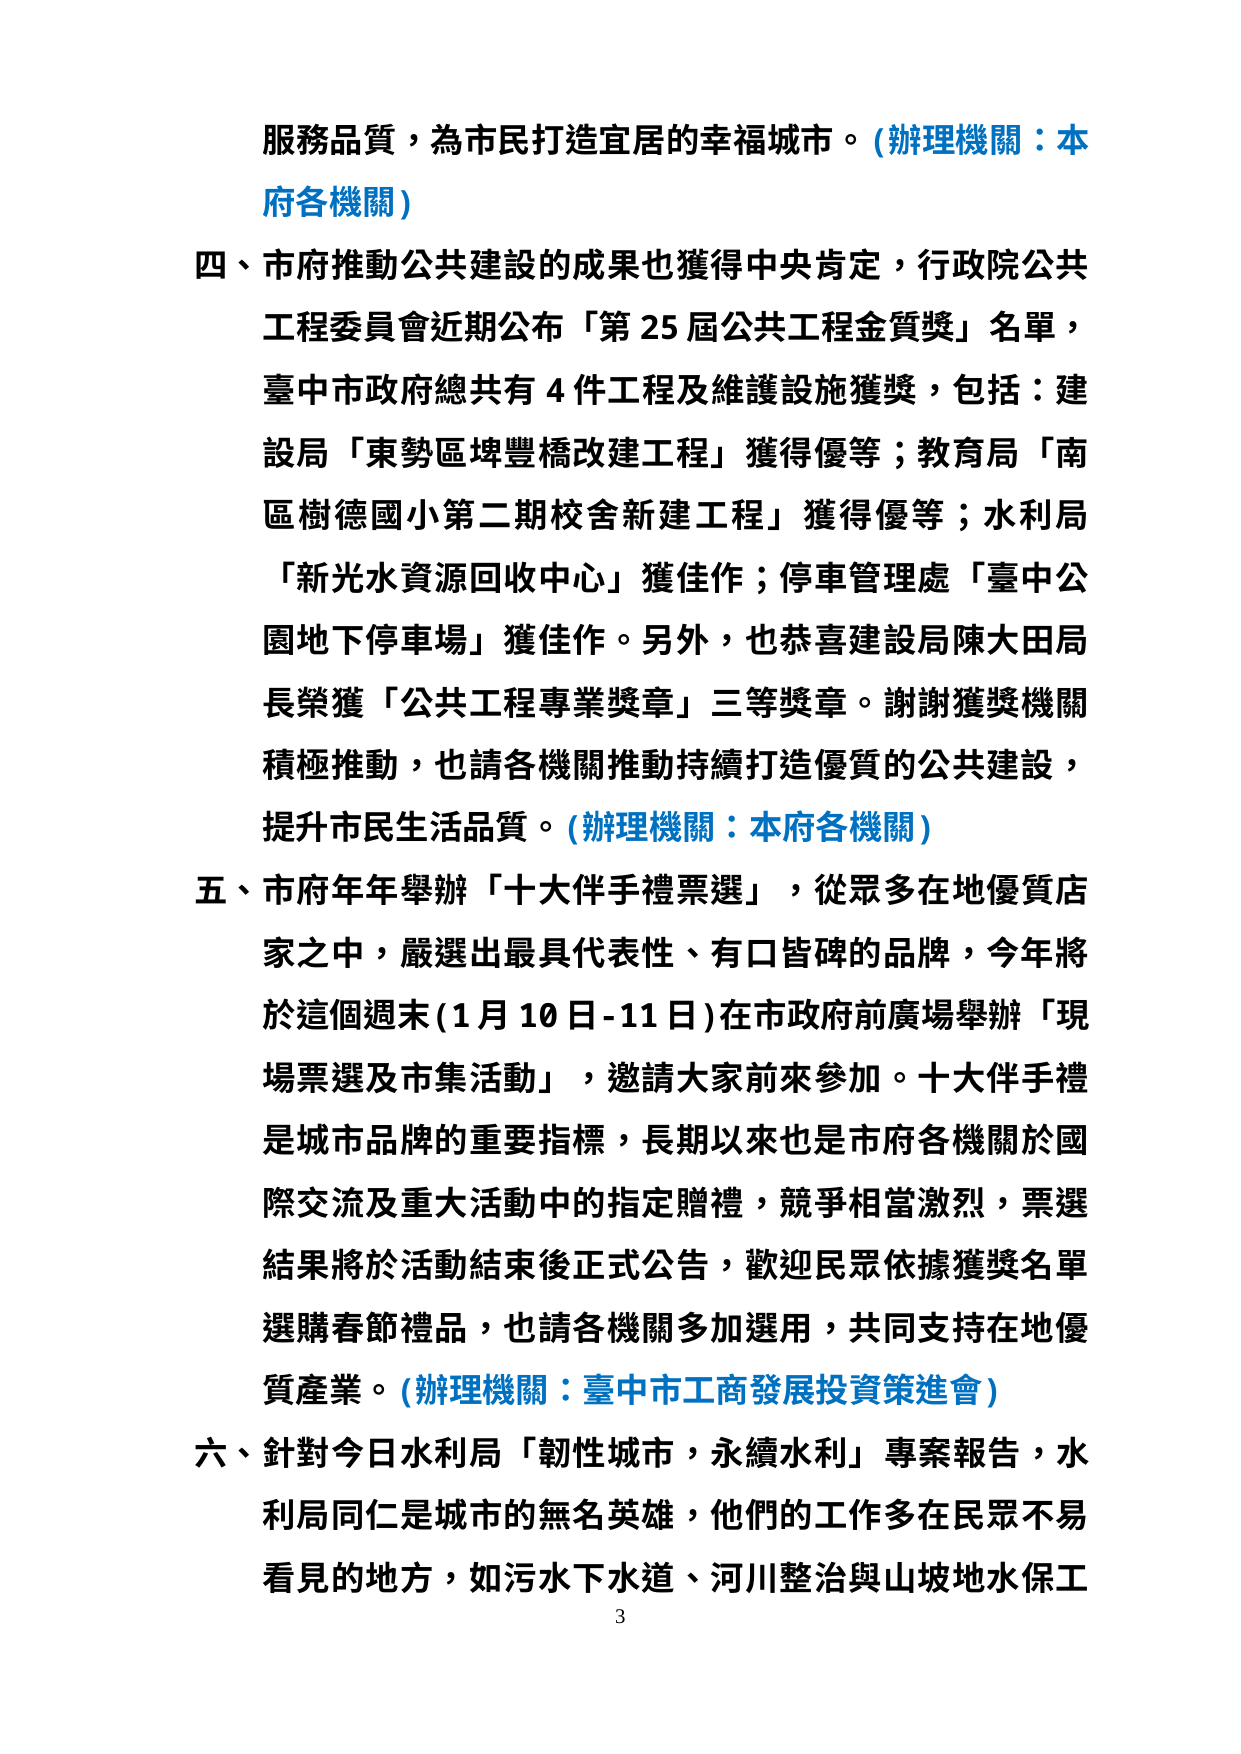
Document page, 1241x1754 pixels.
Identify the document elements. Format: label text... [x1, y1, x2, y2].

list 市府推動公共建設的成果也獲得中央肯定，行政院公共工程委員會近期公布「第25屆公共工程金質獎」名單，臺中市政府總共有4件工程及維護設施獲獎，包括：建設局「東勢區埤豐橋改建工程」獲得優等；教育局「南區樹德國小第二期校舍新建工程」獲得優等；水利局「新光水資源回收中心」獲佳作；停車管理處「臺中公園地下停車場」獲佳作。另外，也恭喜建設局陳大田局長榮獲「公共工程專業獎章」三等獎章。謝謝獲獎機關積極推動，也請各機關推動持續打造優質的公共建設，提升市民生活品質。(辦理機關：本府各機關) [194, 221, 1090, 846]
list 市府年年舉辦「十大伴手禮票選」，從眾多在地優質店家之中，嚴選出最具代表性、有口皆碑的品牌，今年將於這個週末(1月10日-11日)在市政府前廣場舉辦「現場票選及市集活動」，邀請大家前來參加。十大伴手禮是城市品牌的重要指標，長期以來也是市府各機關於國際交流及重大活動中的指定贈禮，競爭相當激烈，票選結果將於活動結束後正式公告，歡迎民眾依據獲獎名單選購春節禮品，也請各機關多加選用，共同支持在地優質產業。(辦理機關：臺中市工商發展投資策進會) [194, 846, 1090, 1409]
list 服務品質，為市民打造宜居的幸福城市。(辦理機關：本府各機關) [194, 96, 1090, 221]
list 針對今日水利局「韌性城市，永續水利」專案報告，水利局同仁是城市的無名英雄，他們的工作多在民眾不易看見的地方，如污水下水道、河川整治與山坡地水保工程等，治理成果雖然不容易被外界看見，卻是支撐城市宜居品質的重要基礎。近年來臺中市居住環境的提升，很大一部分來自於水利局同仁們的默默付出，包括下水道建置與維持通暢、積淹水改善、農路護岸與水土保持、河川整治，以及天災發生時抽水機調度與防災應變作業等，平時並肩負水資源建設。此外，由於水利局范局長具備美學素養，因此近年臺中水利工程在景觀營造方面亦表現亮眼，例如葫蘆墩圳、軟埤仔溪及大里康橋等，不僅完成治水目標，也成為市民重要的休憩場域。另外，在水文化、歷史保存與教育推廣方面，水利局亦有長足進展，由過往工程導向的思維逐步轉為兼顧水文化保存與發揚。除此之外，民眾最直接感受的積淹水方面，以過去靜宜、弘光大學前方被戲稱為颱風時的漂漂河為例，市府投入逾億元進行整治，去年風災已展現良好成效，同時我亦訂定「家戶不淹水」的最基本標準，每逢風災即要求民政局、區公所即時通報與調度，務求避免淹水進入住家，確保市民生命財產安全，未來我們的整體目標仍是「一戶都不能淹水」。最後，感謝建設局平時在排水工程上的投入、環保局持續辦理清淤作業、各區公所亦負責小型改善工程，跨局處通力合作，才能讓治水成果逐步累積、穩定展現。(辦理機關：本府各機關) [194, 1409, 1090, 1596]
